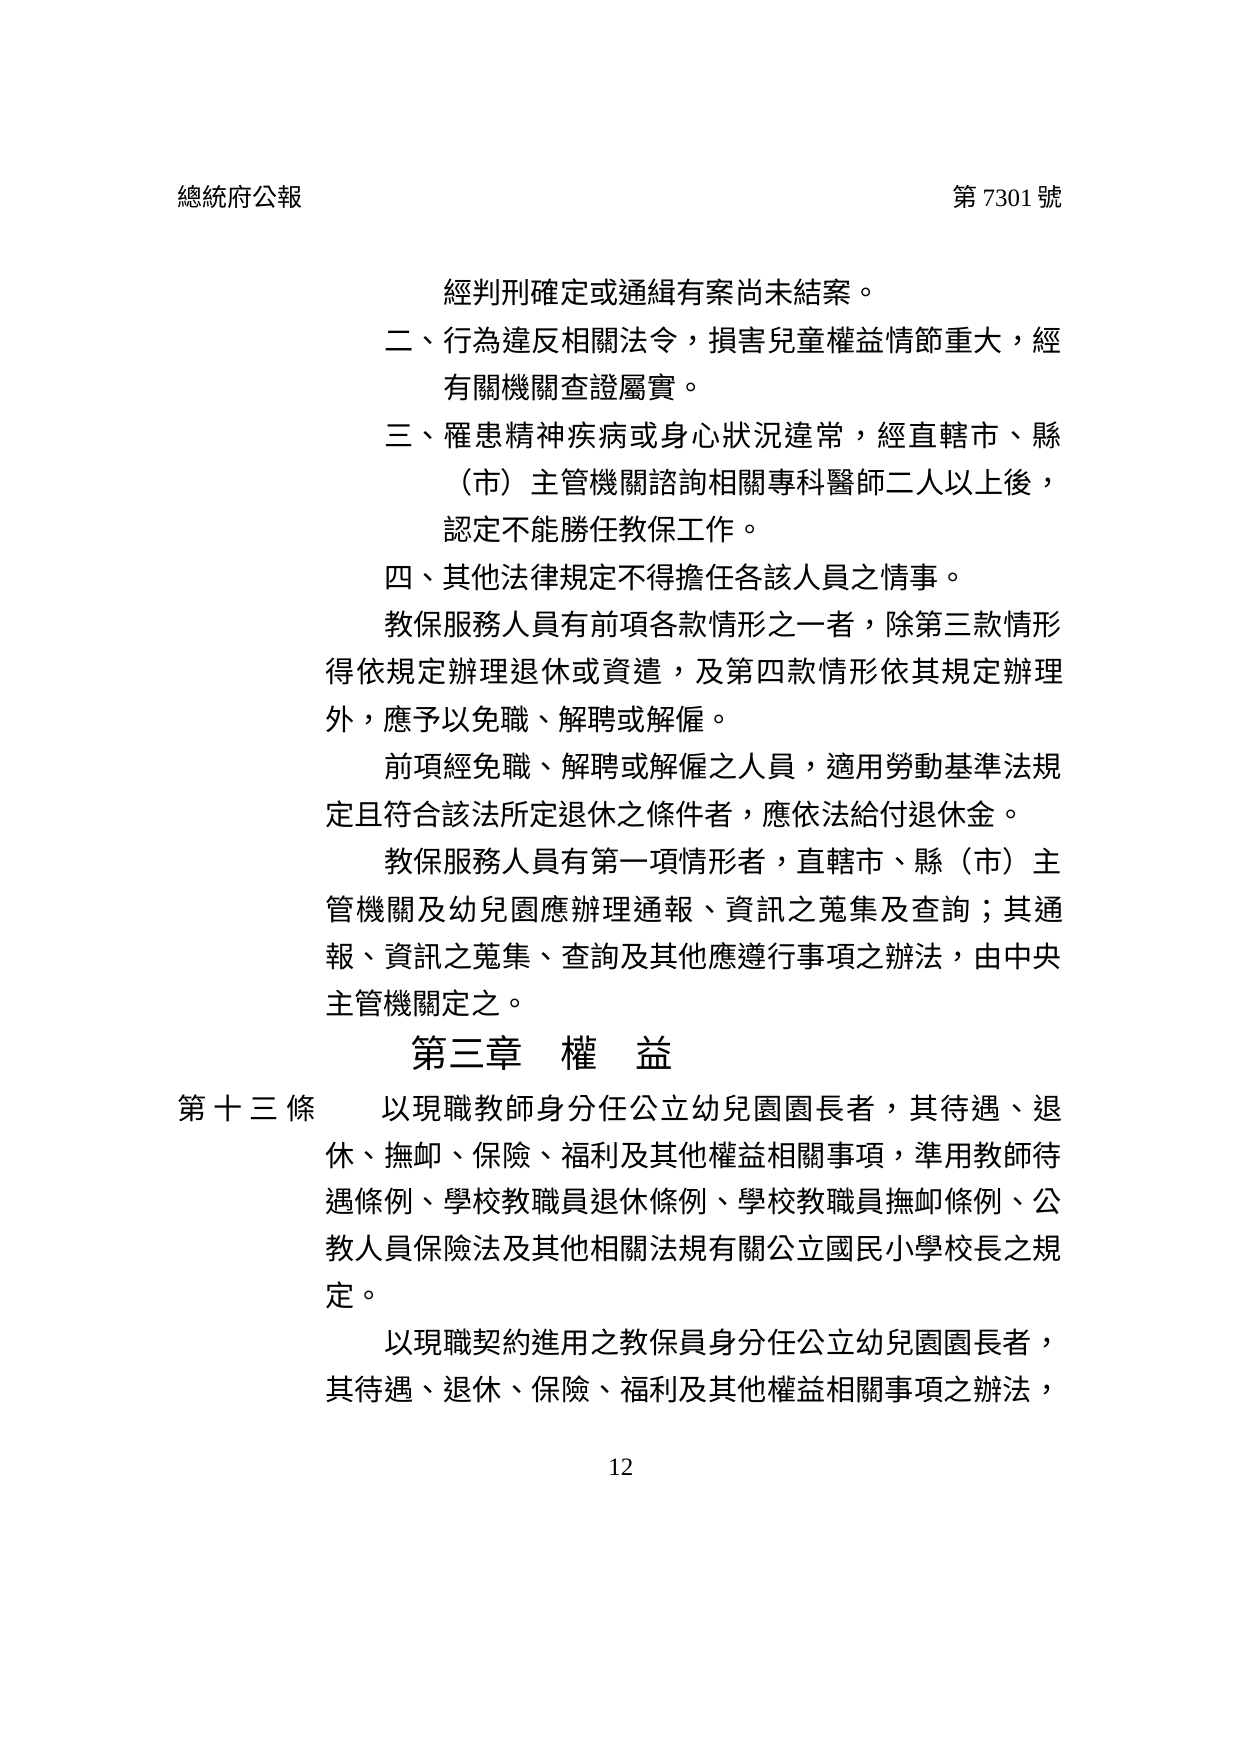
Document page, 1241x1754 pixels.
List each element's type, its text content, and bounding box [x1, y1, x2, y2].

text 三、 罹患精神疾病或身心狀況違常，經直轄市、縣（市）主管機關諮詢相關專科醫師二人以上後，認定不能勝任教保工作。 [384, 408, 1064, 550]
text 經判刑確定或通緝有案尚未結案。 [384, 266, 1064, 313]
text 第三章 權 益 [411, 1029, 1064, 1077]
text 教保服務人員有第一項情形者，直轄市、縣（市）主管機關及幼兒園應辦理通報、資訊之蒐集及查詢；其通報、資訊之蒐集、查詢及其他應遵行事項之辦法，由中央主管機關定之。 [325, 834, 1064, 1024]
text 前項經免職、解聘或解僱之人員，適用勞動基準法規定且符合該法所定退休之條件者，應依法給付退休金。 [325, 740, 1064, 834]
text 第十三條 以現職教師身分任公立幼兒園園長者，其待遇、退休、撫卹、保險、福利及其他權益相關事項，準用教師待遇條例、學校教職員退休條例、學校教職員撫卹條例、公教人員保險法及其他相關法規有關公立國民小學校長之規定。 [177, 1082, 1064, 1316]
text 二、行為違反相關法令，損害兒童權益情節重大，經有關機關查證屬實。 [384, 313, 1064, 408]
text 四、其他法律規定不得擔任各該人員之情事。 [384, 550, 1064, 598]
text 教保服務人員有前項各款情形之一者，除第三款情形得依規定辦理退休或資遣，及第四款情形依其規定辦理外，應予以免職、解聘或解僱。 [325, 598, 1064, 740]
text 以現職契約進用之教保員身分任公立幼兒園園長者，其待遇、退休、保險、福利及其他權益相關事項之辦法， [325, 1316, 1064, 1410]
